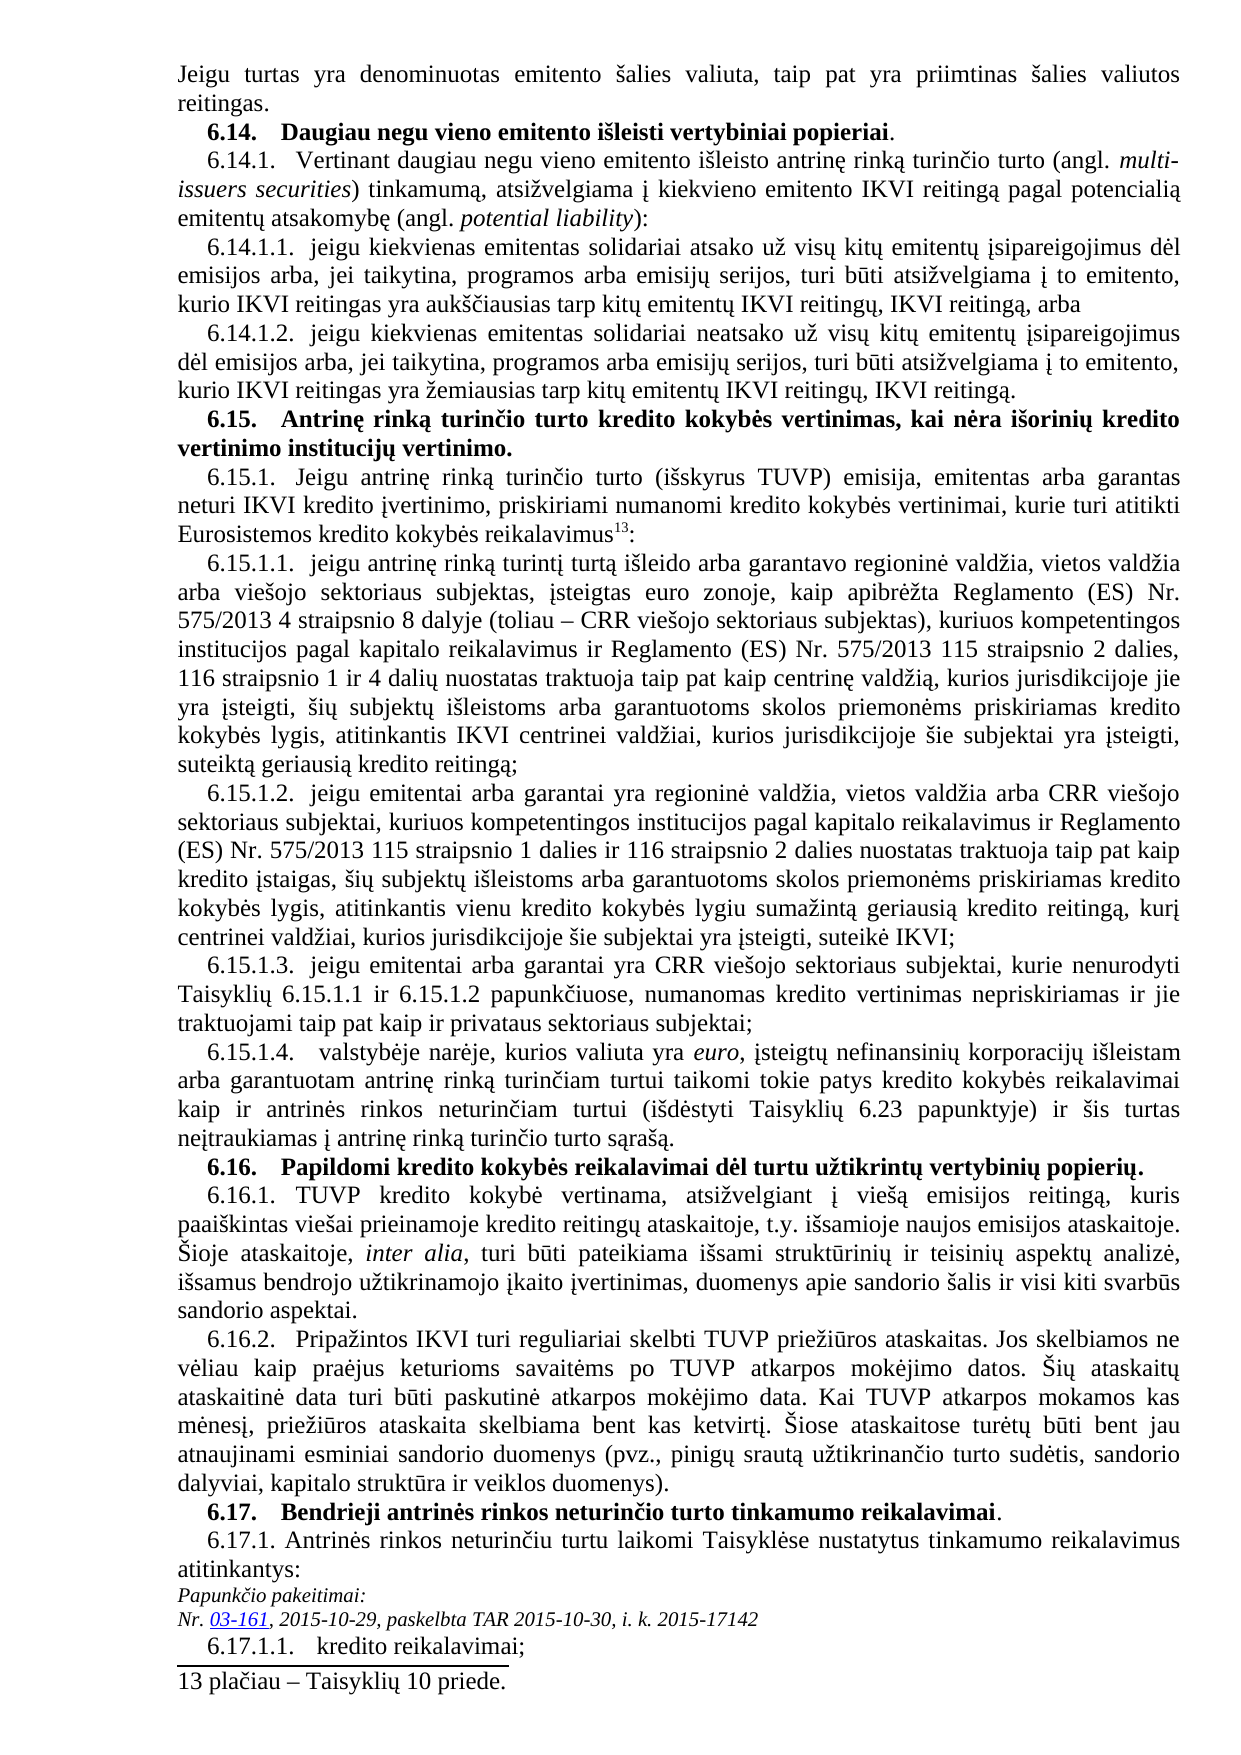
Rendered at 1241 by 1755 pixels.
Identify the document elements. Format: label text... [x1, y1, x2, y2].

text Papunkčio pakeitimai: [177, 1583, 1181, 1607]
text 6.15.1.4. valstybėje narėje, kurios valiuta yra euro, įsteigtų nefinansinių korporacijų išleistam arba garantuotam antrinę rinką turinčiam turtui taikomi tokie patys kredito kokybės reikalavimai kaip ir antrinės rinkos neturinčiam turtui (išdėstyti Taisyklių 6.23 papunktyje) ir šis turtas neįtraukiamas į antrinę rinką turinčio turto sąrašą. [177, 1037, 1181, 1152]
text Jeigu turtas yra denominuotas emitento šalies valiuta, taip pat yra priimtinas šalies valiutos reitingas. [177, 59, 1181, 117]
text 6.15.1. Jeigu antrinę rinką turinčio turto (išskyrus TUVP) emisija, emitentas arba garantas neturi IKVI kredito įvertinimo, priskiriami numanomi kredito kokybės vertinimai, kurie turi atitikti Eurosistemos kredito kokybės reikalavimus: [177, 462, 1181, 548]
text 6.17. Bendrieji antrinės rinkos neturinčio turto tinkamumo reikalavimai. [177, 1497, 1181, 1525]
text 6.14.1.2. jeigu kiekvienas emitentas solidariai neatsako už visų kitų emitentų įsipareigojimus dėl emisijos arba, jei taikytina, programos arba emisijų serijos, turi būti atsižvelgiama į to emitento, kurio IKVI reitingas yra žemiausias tarp kitų emitentų IKVI reitingų, IKVI reitingą. [177, 318, 1181, 404]
text plačiau – Taisyklių 10 priede. [177, 1666, 1181, 1695]
text 6.14.1.1. jeigu kiekvienas emitentas solidariai atsako už visų kitų emitentų įsipareigojimus dėl emisijos arba, jei taikytina, programos arba emisijų serijos, turi būti atsižvelgiama į to emitento, kurio IKVI reitingas yra aukščiausias tarp kitų emitentų IKVI reitingų, IKVI reitingą, arba [177, 232, 1181, 318]
text 6.16.1. TUVP kredito kokybė vertinama, atsižvelgiant į viešą emisijos reitingą, kuris paaiškintas viešai prieinamoje kredito reitingų ataskaitoje, t.y. išsamioje naujos emisijos ataskaitoje. Šioje ataskaitoje, inter alia, turi būti pateikiama išsami struktūrinių ir teisinių aspektų analizė, išsamus bendrojo užtikrinamojo įkaito įvertinimas, duomenys apie sandorio šalis ir visi kiti svarbūs sandorio aspektai. [177, 1180, 1181, 1324]
text 6.15. Antrinę rinką turinčio turto kredito kokybės vertinimas, kai nėra išorinių kredito vertinimo institucijų vertinimo. [177, 404, 1181, 462]
text 6.16.2. Pripažintos IKVI turi reguliariai skelbti TUVP priežiūros ataskaitas. Jos skelbiamos ne vėliau kaip praėjus keturioms savaitėms po TUVP atkarpos mokėjimo datos. Šių ataskaitų ataskaitinė data turi būti paskutinė atkarpos mokėjimo data. Kai TUVP atkarpos mokamos kas mėnesį, priežiūros ataskaita skelbiama bent kas ketvirtį. Šiose ataskaitose turėtų būti bent jau atnaujinami esminiai sandorio duomenys (pvz., pinigų srautą užtikrinančio turto sudėtis, sandorio dalyviai, kapitalo struktūra ir veiklos duomenys). [177, 1324, 1181, 1497]
text 6.16. Papildomi kredito kokybės reikalavimai dėl turtu užtikrintų vertybinių popierių. [177, 1152, 1181, 1180]
text 6.15.1.1. jeigu antrinę rinką turintį turtą išleido arba garantavo regioninė valdžia, vietos valdžia arba viešojo sektoriaus subjektas, įsteigtas euro zonoje, kaip apibrėžta Reglamento (ES) Nr. 575/2013 4 straipsnio 8 dalyje (toliau – CRR viešojo sektoriaus subjektas), kuriuos kompetentingos institucijos pagal kapitalo reikalavimus ir Reglamento (ES) Nr. 575/2013 115 straipsnio 2 dalies, 116 straipsnio 1 ir 4 dalių nuostatas traktuoja taip pat kaip centrinę valdžią, kurios jurisdikcijoje jie yra įsteigti, šių subjektų išleistoms arba garantuotoms skolos priemonėms priskiriamas kredito kokybės lygis, atitinkantis IKVI centrinei valdžiai, kurios jurisdikcijoje šie subjektai yra įsteigti, suteiktą geriausią kredito reitingą; [177, 548, 1181, 778]
text 6.14. Daugiau negu vieno emitento išleisti vertybiniai popieriai. [177, 117, 1181, 145]
text 6.15.1.2. jeigu emitentai arba garantai yra regioninė valdžia, vietos valdžia arba CRR viešojo sektoriaus subjektai, kuriuos kompetentingos institucijos pagal kapitalo reikalavimus ir Reglamento (ES) Nr. 575/2013 115 straipsnio 1 dalies ir 116 straipsnio 2 dalies nuostatas traktuoja taip pat kaip kredito įstaigas, šių subjektų išleistoms arba garantuotoms skolos priemonėms priskiriamas kredito kokybės lygis, atitinkantis vienu kredito kokybės lygiu sumažintą geriausią kredito reitingą, kurį centrinei valdžiai, kurios jurisdikcijoje šie subjektai yra įsteigti, suteikė IKVI; [177, 778, 1181, 950]
text 6.17.1. Antrinės rinkos neturinčiu turtu laikomi Taisyklėse nustatytus tinkamumo reikalavimus atitinkantys: [177, 1525, 1181, 1583]
text 6.14.1. Vertinant daugiau negu vieno emitento išleisto antrinę rinką turinčio turto (angl. multi-issuers securities) tinkamumą, atsižvelgiama į kiekvieno emitento IKVI reitingą pagal potencialią emitentų atsakomybę (angl. potential liability): [177, 145, 1181, 232]
text Nr. 03-161, 2015-10-29, paskelbta TAR 2015-10-30, i. k. 2015-17142 [177, 1607, 1181, 1631]
text 6.15.1.3. jeigu emitentai arba garantai yra CRR viešojo sektoriaus subjektai, kurie nenurodyti Taisyklių 6.15.1.1 ir 6.15.1.2 papunkčiuose, numanomas kredito vertinimas nepriskiriamas ir jie traktuojami taip pat kaip ir privataus sektoriaus subjektai; [177, 950, 1181, 1037]
text 6.17.1.1. kredito reikalavimai; [177, 1631, 1181, 1660]
